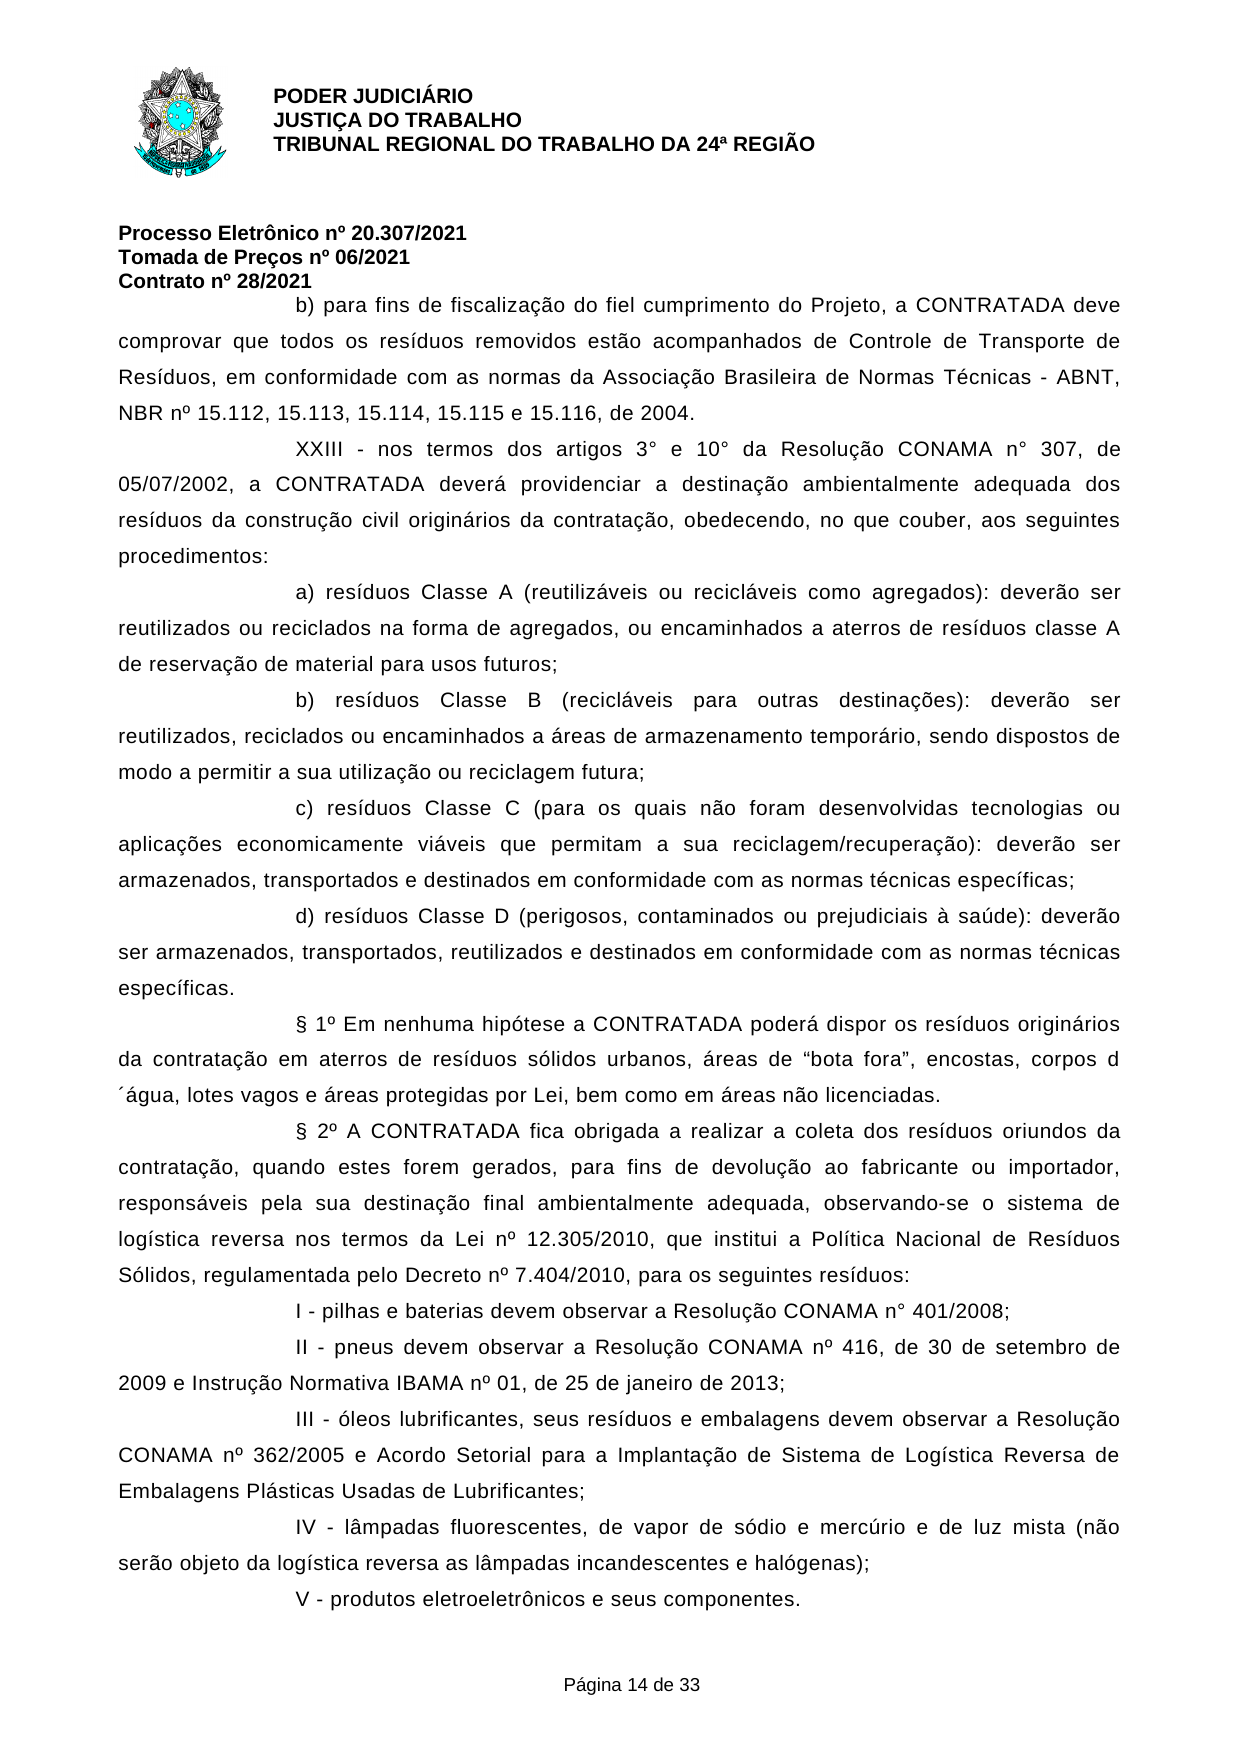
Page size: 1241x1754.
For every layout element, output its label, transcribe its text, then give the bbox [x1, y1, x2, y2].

text d) resíduos Classe D (perigosos, contaminados ou prejudiciais à saúde): deverão ser armazenados, transportados, reutilizados e destinados em conformidade com as normas técnicas específicas. [118, 903, 1122, 999]
text § 2º A CONTRATADA fica obrigada a realizar a coleta dos resíduos oriundos da contratação, quando estes forem gerados, para fins de devolução ao fabricante ou importador, responsáveis pela sua destinação final ambientalmente adequada, observando-se o sistema de logística reversa nos termos da Lei nº 12.305/2010, que institui a Política Nacional de Resíduos Sólidos, regulamentada pelo Decreto nº 7.404/2010, para os seguintes resíduos: [118, 1119, 1122, 1287]
text a) resíduos Classe A (reutilizáveis ou recicláveis como agregados): deverão ser reutilizados ou reciclados na forma de agregados, ou encaminhados a aterros de resíduos classe A de reservação de material para usos futuros; [118, 580, 1122, 676]
text b) para fins de fiscalização do fiel cumprimento do Projeto, a CONTRATADA deve comprovar que todos os resíduos removidos estão acompanhados de Controle de Transporte de Resíduos, em conformidade com as normas da Associação Brasileira de Normas Técnicas - ABNT, NBR nº 15.112, 15.113, 15.114, 15.115 e 15.116, de 2004. [118, 293, 1122, 424]
picture [133, 66, 228, 178]
text c) resíduos Classe C (para os quais não foram desenvolvidas tecnologias ou aplicações economicamente viáveis que permitam a sua reciclagem/recuperação): deverão ser armazenados, transportados e destinados em conformidade com as normas técnicas específicas; [118, 796, 1122, 892]
text I - pilhas e baterias devem observar a Resolução CONAMA n° 401/2008; [118, 1299, 1122, 1323]
text II - pneus devem observar a Resolução CONAMA nº 416, de 30 de setembro de 2009 e Instrução Normativa IBAMA nº 01, de 25 de janeiro de 2013; [118, 1335, 1122, 1395]
text b) resíduos Classe B (recicláveis para outras destinações): deverão ser reutilizados, reciclados ou encaminhados a áreas de armazenamento temporário, sendo dispostos de modo a permitir a sua utilização ou reciclagem futura; [118, 688, 1122, 784]
text XXIII - nos termos dos artigos 3° e 10° da Resolução CONAMA n° 307, de 05/07/2002, a CONTRATADA deverá providenciar a destinação ambientalmente adequada dos resíduos da construção civil originários da contratação, obedecendo, no que couber, aos seguintes procedimentos: [118, 436, 1122, 568]
text IV - lâmpadas fluorescentes, de vapor de sódio e mercúrio e de luz mista (não serão objeto da logística reversa as lâmpadas incandescentes e halógenas); [118, 1514, 1122, 1574]
text III - óleos lubrificantes, seus resíduos e embalagens devem observar a Resolução CONAMA nº 362/2005 e Acordo Setorial para a Implantação de Sistema de Logística Reversa de Embalagens Plásticas Usadas de Lubrificantes; [118, 1407, 1122, 1502]
text V - produtos eletroeletrônicos e seus componentes. [118, 1586, 1122, 1610]
text § 1º Em nenhuma hipótese a CONTRATADA poderá dispor os resíduos originários da contratação em aterros de resíduos sólidos urbanos, áreas de “bota fora”, encostas, corpos d´água, lotes vagos e áreas protegidas por Lei, bem como em áreas não licenciadas. [118, 1011, 1122, 1107]
